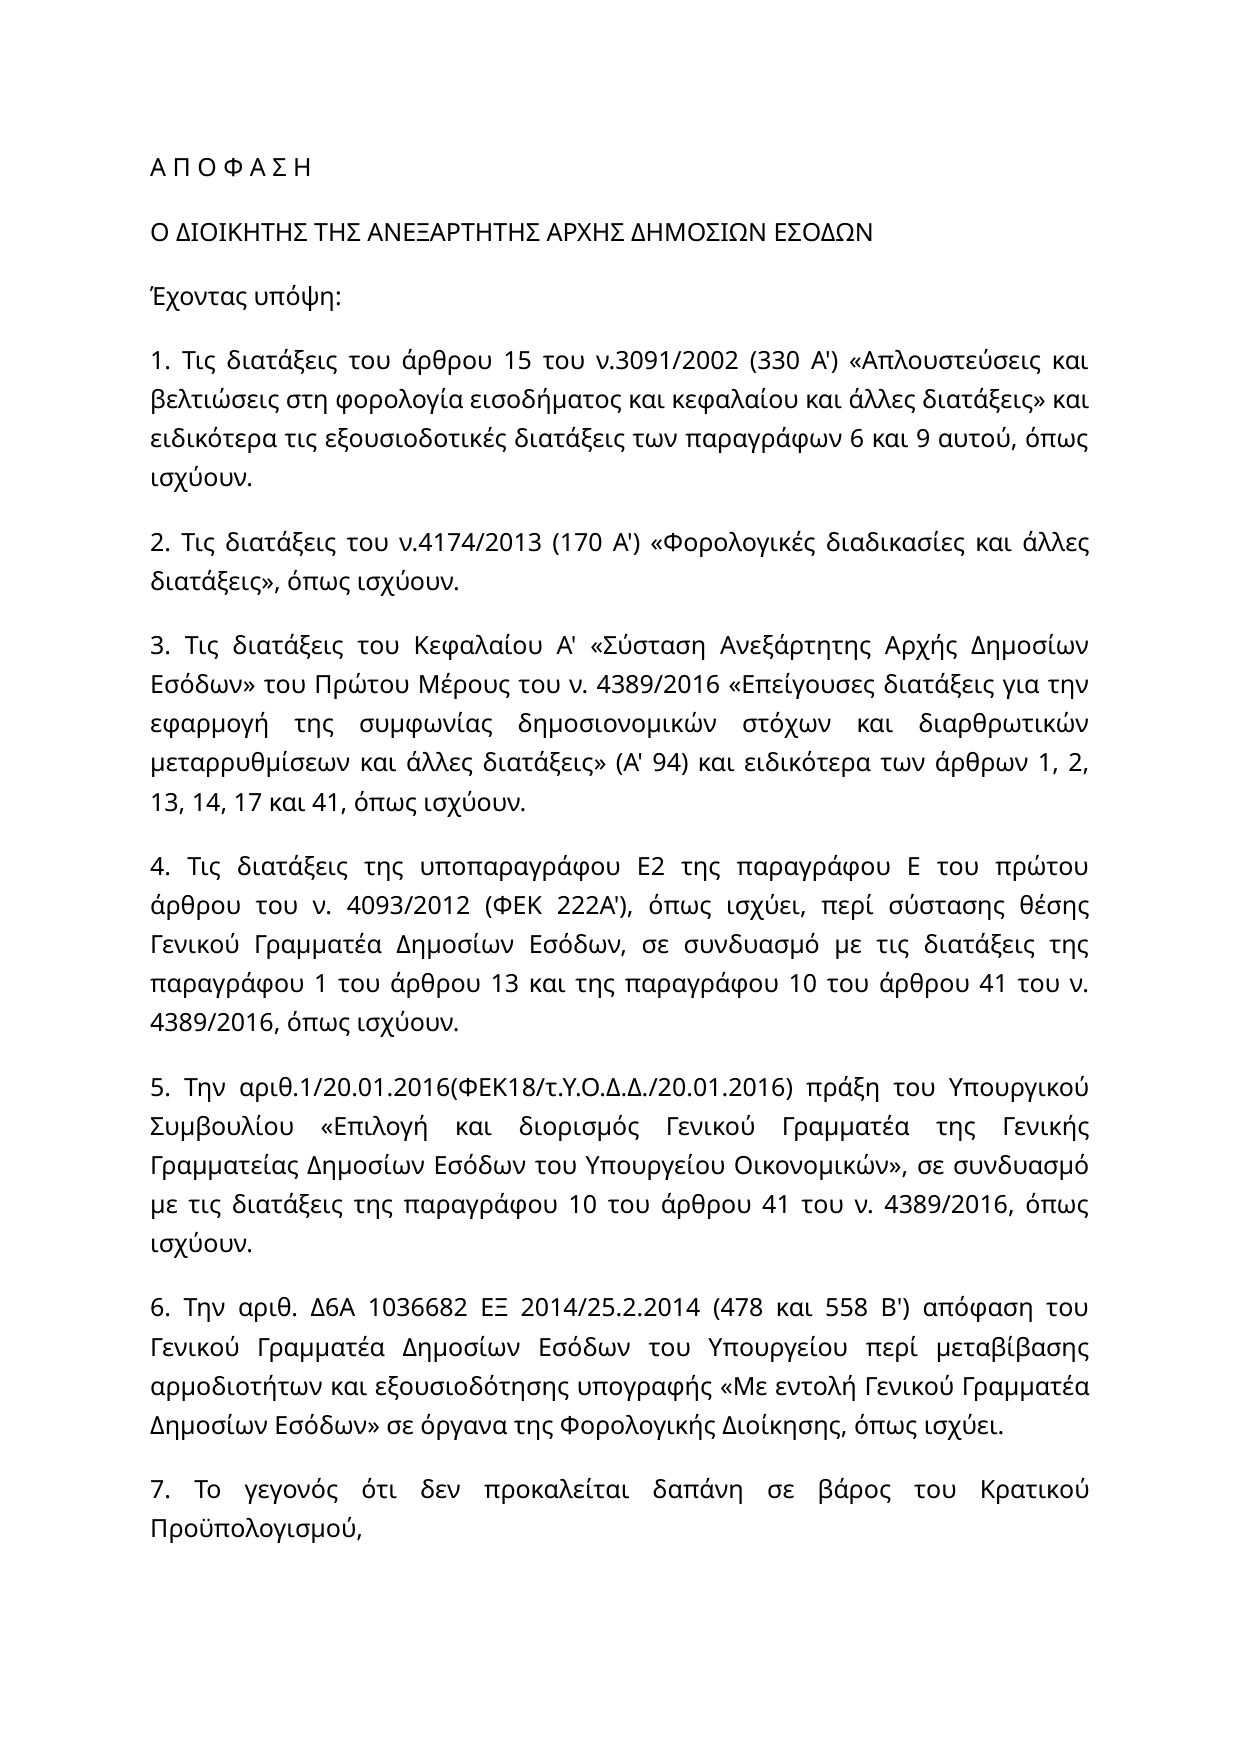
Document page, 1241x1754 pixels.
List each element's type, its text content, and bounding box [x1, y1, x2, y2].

text 6. Την αριθ. Δ6Α 1036682 ΕΞ 2014/25.2.2014 (478 και 558 Β') απόφαση του Γενικού Γραμματέα Δημοσίων Εσόδων του Υπουργείου περί μεταβίβασης αρμοδιοτήτων και εξουσιοδότησης υπογραφής «Με εντολή Γενικού Γραμματέα Δημοσίων Εσόδων» σε όργανα της Φορολογικής Διοίκησης, όπως ισχύει. [150, 1290, 1090, 1442]
text 3. Τις διατάξεις του Κεφαλαίου Α' «Σύσταση Ανεξάρτητης Αρχής Δημοσίων Εσόδων» του Πρώτου Μέρους του ν. 4389/2016 «Επείγουσες διατάξεις για την εφαρμογή της συμφωνίας δημοσιονομικών στόχων και διαρθρωτικών μεταρρυθμίσεων και άλλες διατάξεις» (Α' 94) και ειδικότερα των άρθρων 1, 2, 13, 14, 17 και 41, όπως ισχύουν. [150, 627, 1090, 818]
text Α Π Ο Φ Α Σ Η [150, 150, 1090, 184]
text 7. Το γεγονός ότι δεν προκαλείται δαπάνη σε βάρος του Κρατικού Προϋπολογισμού, [150, 1472, 1090, 1545]
text Ο ΔΙΟΙΚΗΤΗΣ ΤΗΣ ΑΝΕΞΑΡΤΗΤΗΣ ΑΡΧΗΣ ΔΗΜΟΣΙΩΝ ΕΣΟΔΩΝ [150, 214, 1090, 248]
text 5. Την αριθ.1/20.01.2016(ΦΕΚ18/τ.Υ.Ο.Δ.Δ./20.01.2016) πράξη του Υπουργικού Συμβουλίου «Επιλογή και διορισμός Γενικού Γραμματέα της Γενικής Γραμματείας Δημοσίων Εσόδων του Υπουργείου Οικονομικών», σε συνδυασμό με τις διατάξεις της παραγράφου 10 του άρθρου 41 του ν. 4389/2016, όπως ισχύουν. [150, 1069, 1090, 1260]
text 2. Τις διατάξεις του ν.4174/2013 (170 Α') «Φορολογικές διαδικασίες και άλλες διατάξεις», όπως ισχύουν. [150, 524, 1090, 597]
text 4. Τις διατάξεις της υποπαραγράφου Ε2 της παραγράφου Ε του πρώτου άρθρου του ν. 4093/2012 (ΦΕΚ 222Α'), όπως ισχύει, περί σύστασης θέσης Γενικού Γραμματέα Δημοσίων Εσόδων, σε συνδυασμό με τις διατάξεις της παραγράφου 1 του άρθρου 13 και της παραγράφου 10 του άρθρου 41 του ν. 4389/2016, όπως ισχύουν. [150, 848, 1090, 1039]
text 1. Τις διατάξεις του άρθρου 15 του ν.3091/2002 (330 Α') «Απλουστεύσεις και βελτιώσεις στη φορολογία εισοδήματος και κεφαλαίου και άλλες διατάξεις» και ειδικότερα τις εξουσιοδοτικές διατάξεις των παραγράφων 6 και 9 αυτού, όπως ισχύουν. [150, 342, 1090, 494]
text Έχοντας υπόψη: [150, 278, 1090, 312]
